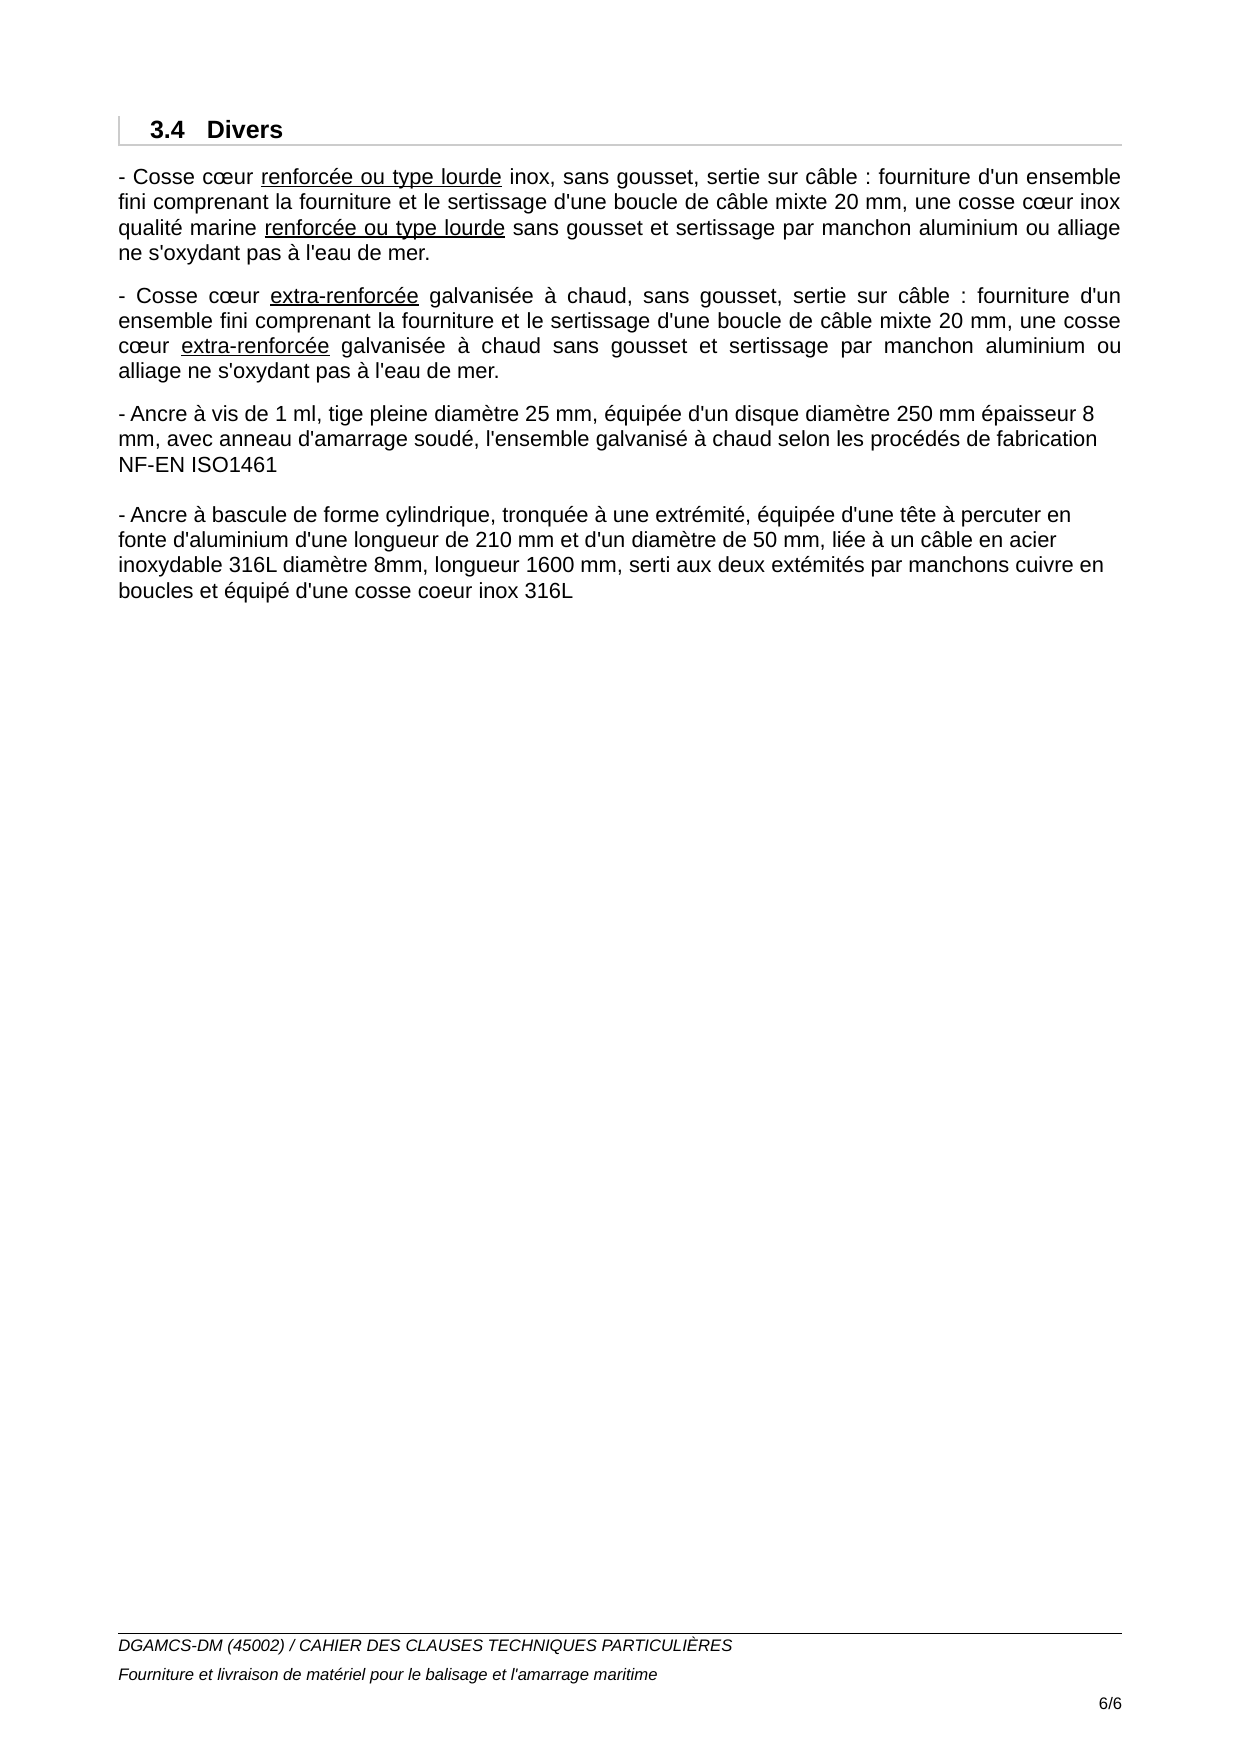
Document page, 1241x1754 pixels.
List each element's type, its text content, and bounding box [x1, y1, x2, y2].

text - Ancre à bascule de forme cylindrique, tronquée à une extrémité, équipée d'une tête à percuter en fonte d'aluminium d'une longueur de 210 mm et d'un diamètre de 50 mm, liée à un câble en acier inoxydable 316L diamètre 8mm, longueur 1600 mm, serti aux deux extémités par manchons cuivre en boucles et équipé d'une cosse coeur inox 316L [118, 502, 1122, 603]
text - Cosse cœur extra-renforcée galvanisée à chaud, sans gousset, sertie sur câble : fourniture d'un ensemble fini comprenant la fourniture et le sertissage d'une boucle de câble mixte 20 mm, une cosse cœur extra-renforcée galvanisée à chaud sans gousset et sertissage par manchon aluminium ou alliage ne s'oxydant pas à l'eau de mer. [118, 283, 1122, 383]
text - Ancre à vis de 1 ml, tige pleine diamètre 25 mm, équipée d'un disque diamètre 250 mm épaisseur 8 mm, avec anneau d'amarrage soudé, l'ensemble galvanisé à chaud selon les procédés de fabrication NF-EN ISO1461 [118, 401, 1122, 477]
text - Cosse cœur renforcée ou type lourde inox, sans gousset, sertie sur câble : fourniture d'un ensemble fini comprenant la fourniture et le sertissage d'une boucle de câble mixte 20 mm, une cosse cœur inox qualité marine renforcée ou type lourde sans gousset et sertissage par manchon aluminium ou alliage ne s'oxydant pas à l'eau de mer. [118, 164, 1122, 265]
subtitle Divers [120, 116, 1122, 144]
